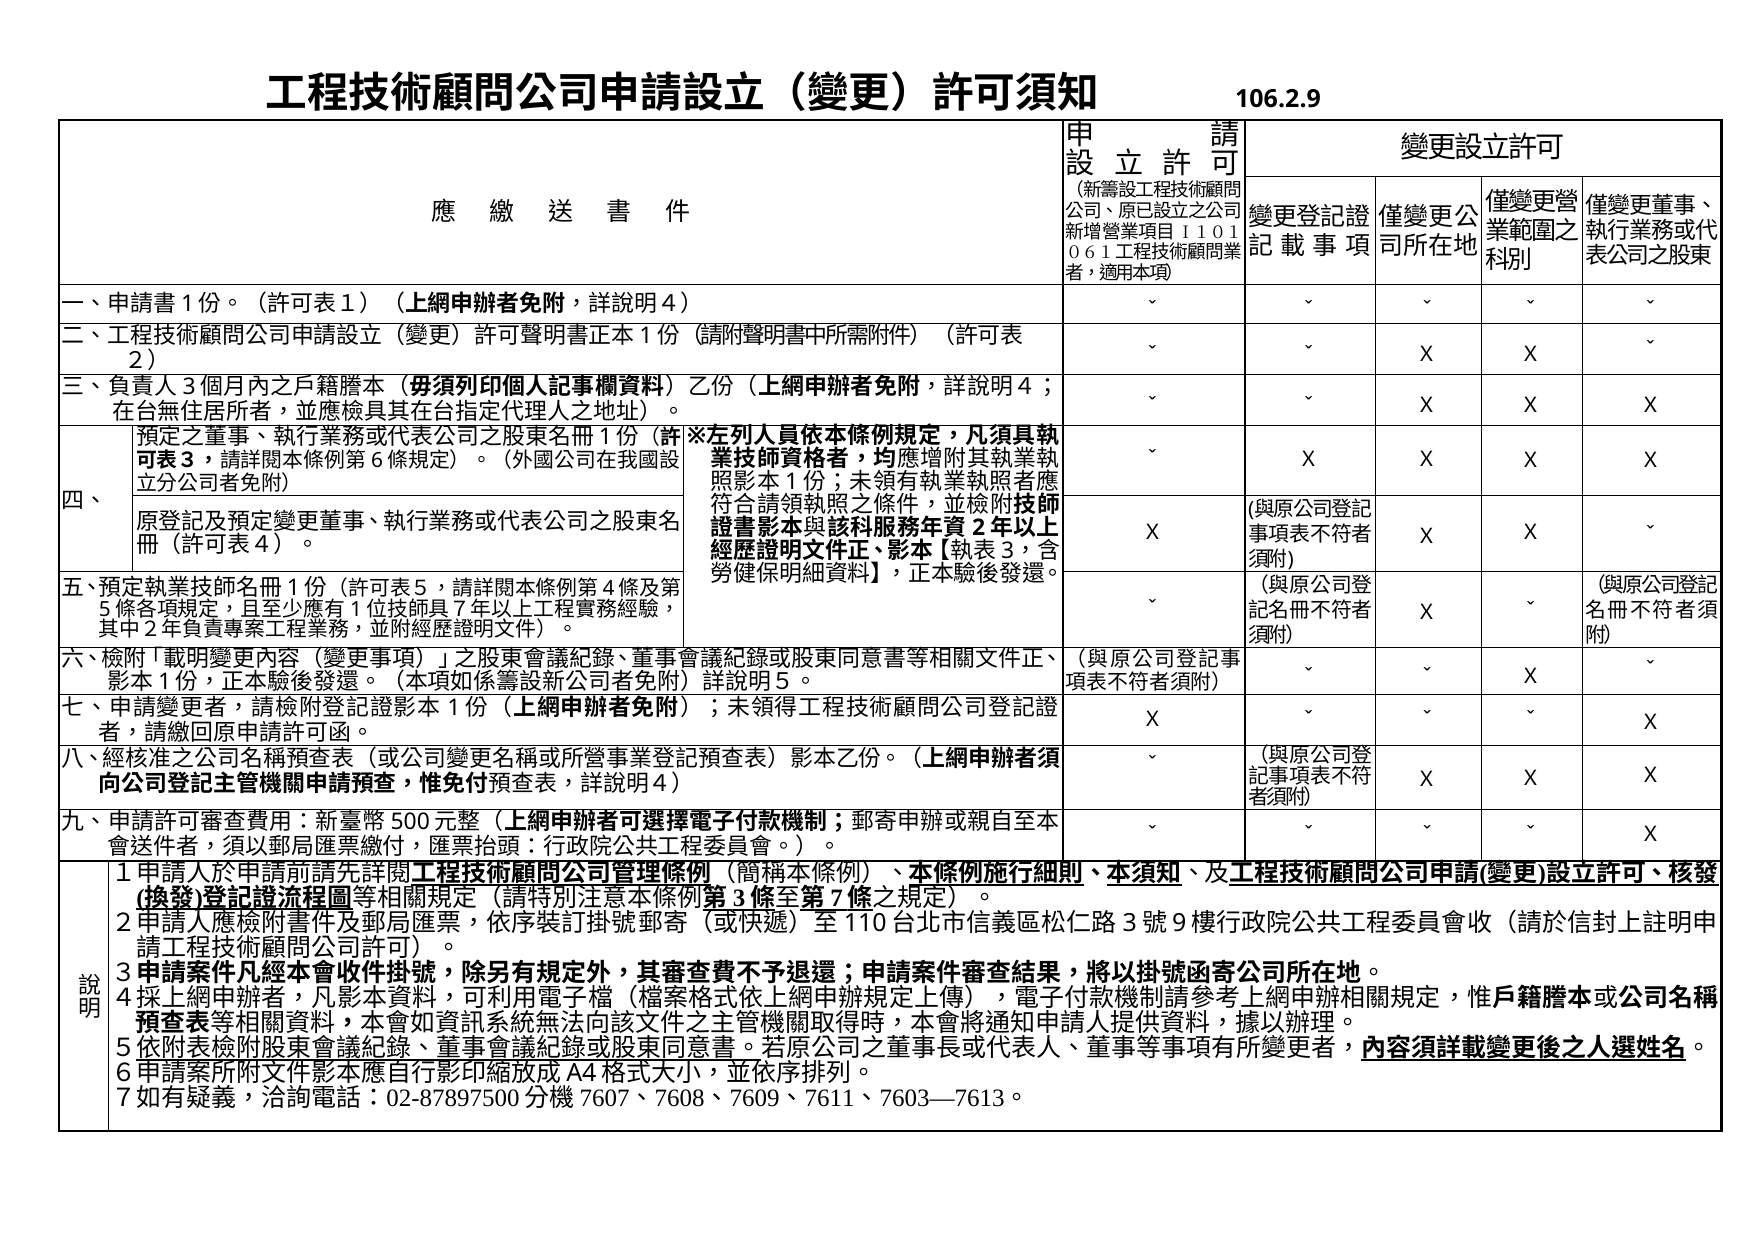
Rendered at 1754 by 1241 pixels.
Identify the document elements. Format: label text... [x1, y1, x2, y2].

table_cell ˇ [1376, 285, 1481, 322]
table_cell 原登記及預定變更董事、執行業務或代表公司之股東名冊（許可表４）。 [133, 496, 683, 571]
table_cell Ｘ [1376, 496, 1481, 571]
table_cell ˇ [1064, 375, 1244, 424]
table_header 變更設立許可 [1246, 121, 1720, 176]
table_cell ˇ [1064, 572, 1244, 647]
table_cell Ｘ [1583, 426, 1720, 495]
table_cell ˇ [1246, 648, 1375, 694]
table_cell ˇ [1482, 572, 1582, 647]
table_cell ˇ [1583, 496, 1720, 571]
table_cell Ｘ [1583, 746, 1720, 809]
table_cell 三、負責人3個月內之戶籍謄本（毋須列印個人記事欄資料）乙份（上網申辦者免附，詳說明４；在台無住居所者，並應檢具其在台指定代理人之地址）。 [60, 375, 1062, 424]
table_cell Ｘ [1376, 375, 1481, 424]
table_cell Ｘ [1583, 810, 1720, 860]
table_cell Ｘ [1482, 324, 1582, 373]
table_cell Ｘ [1376, 426, 1481, 495]
table_cell 一、申請書1份。（許可表１）（上網申辦者免附，詳說明４） [60, 285, 1062, 322]
table_cell ˇ [1064, 810, 1244, 860]
table_cell ˇ [1482, 285, 1582, 322]
table_cell （與原公司登記名冊不符者須附） [1583, 572, 1720, 647]
table_cell ˇ [1246, 324, 1375, 373]
table_cell ˇ [1482, 810, 1582, 860]
table_cell １申請人於申請前請先詳閱工程技術顧問公司管理條例（簡稱本條例）、本條例施行細則、本須知、及工程技術顧問公司申請(變更)設立許可、核發(換發)登記證流程圖等相關規定（請特別注意本條例第3條至第7條之規定）。 ２申請人應檢附書件及郵局匯票，依序裝訂掛號郵寄（或快遞）至110台北市信義區松仁路3號9樓行政院公共工程委員會收（請於信封上註明申請工程技術顧問公司許可）。 ３申請案件凡經本會收件掛號，除另有規定外，其審查費不予退還；申請案件審查結果，將以掛號函寄公司所在地。 ４採上網申辦者，凡影本資料，可利用電子檔（檔案格式依上網申辦規定上傳），電子付款機制請參考上網申辦相關規定，惟戶籍謄本或公司名稱預查表等相關資料，本會如資訊系統無法向該文件之主管機關取得時，本會將通知申請人提供資料，據以辦理。 ５依附表檢附股東會議紀錄、董事會議紀錄或股東同意書。若原公司之董事長或代表人、董事等事項有所變更者，內容須詳載變更後之人選姓名。 ６申請案所附文件影本應自行影印縮放成A4格式大小，並依序排列。 ７如有疑義，洽詢電話：02-87897500分機7607、7608、7609、7611、7603—7613。 [109, 862, 1720, 1130]
table_cell ˇ [1376, 648, 1481, 694]
table_cell 八、經核准之公司名稱預查表（或公司變更名稱或所營事業登記預查表）影本乙份。（上網申辦者須向公司登記主管機關申請預查，惟免付預查表，詳說明４） [60, 746, 1062, 809]
table_cell ˇ [1482, 695, 1582, 745]
table_cell ˇ [1583, 285, 1720, 322]
table_cell 變更登記證 記載事項 [1246, 177, 1375, 284]
table_cell Ｘ [1064, 496, 1244, 571]
table_cell ˇ [1376, 695, 1481, 745]
table_cell （與原公司登記名冊不符者須附） [1246, 572, 1375, 647]
table_cell Ｘ [1583, 695, 1720, 745]
table_cell ※左列人員依本條例規定，凡須具執業技師資格者，均應增附其執業執照影本1份；未領有執業執照者應符合請領執照之條件，並檢附技師證書影本與該科服務年資2年以上經歷證明文件正、影本【執表3，含勞健保明細資料】，正本驗後發還。 [684, 426, 1062, 647]
text 工程技術顧問公司申請設立（變更）許可須知 106.2.9 [83, 59, 1659, 119]
table_cell ˇ [1583, 324, 1720, 373]
table_cell Ｘ [1482, 375, 1582, 424]
table_cell Ｘ [1482, 746, 1582, 809]
table_cell Ｘ [1246, 426, 1375, 495]
table_header 應 繳 送 書 件 [60, 121, 1062, 284]
table_cell ˇ [1246, 375, 1375, 424]
table_header 申 請 設立許可 （新籌設工程技術顧問公司、原已設立之公司新增營業項目Ｉ１０１０６１工程技術顧問業者，適用本項） [1064, 121, 1244, 284]
table_cell （與原公司登記事項表不符者須附） [1064, 648, 1244, 694]
table_cell (與原公司登記事項表不符者須附) [1246, 496, 1375, 571]
table_cell ˇ [1064, 746, 1244, 809]
table_cell Ｘ [1583, 375, 1720, 424]
table_cell 七、申請變更者，請檢附登記證影本1份（上網申辦者免附）；未領得工程技術顧問公司登記證者，請繳回原申請許可函。 [60, 695, 1062, 745]
table_cell ˇ [1376, 810, 1481, 860]
table_cell Ｘ [1064, 695, 1244, 745]
table_cell 九、申請許可審查費用：新臺幣500元整（上網申辦者可選擇電子付款機制；郵寄申辦或親自至本會送件者，須以郵局匯票繳付，匯票抬頭：行政院公共工程委員會。）。 [60, 810, 1062, 860]
table_cell 僅變更營業範圍之科別 [1482, 177, 1582, 284]
table_cell 僅變更董事、執行業務或代表公司之股東 [1583, 177, 1720, 284]
table_cell Ｘ [1376, 746, 1481, 809]
table_cell ˇ [1246, 285, 1375, 322]
table_cell Ｘ [1482, 496, 1582, 571]
table_cell ˇ [1064, 285, 1244, 322]
table_cell Ｘ [1482, 648, 1582, 694]
table_cell 四、 [60, 426, 132, 571]
table_cell Ｘ [1376, 324, 1481, 373]
table_cell ˇ [1246, 810, 1375, 860]
table_cell 六、檢附「載明變更內容（變更事項）」之股東會議紀錄、董事會議紀錄或股東同意書等相關文件正、影本1份，正本驗後發還。（本項如係籌設新公司者免附）詳說明５。 [60, 648, 1062, 694]
table_cell 二、工程技術顧問公司申請設立（變更）許可聲明書正本1份（請附聲明書中所需附件）（許可表２） [60, 324, 1062, 373]
table_cell 預定之董事、執行業務或代表公司之股東名冊1份（許可表３，請詳閱本條例第6條規定）。（外國公司在我國設立分公司者免附） [133, 426, 683, 495]
table_cell ˇ [1064, 426, 1244, 495]
table_cell 僅變更公司所在地 [1376, 177, 1481, 284]
table_cell 說明 [60, 862, 108, 1130]
table_cell 五、預定執業技師名冊1份（許可表５，請詳閱本條例第4條及第5條各項規定，且至少應有1位技師具７年以上工程實務經驗，其中２年負責專案工程業務，並附經歷證明文件）。 [60, 572, 683, 647]
table_cell ˇ [1583, 648, 1720, 694]
table_cell （與原公司登記事項表不符者須附） [1246, 746, 1375, 809]
table_cell Ｘ [1376, 572, 1481, 647]
table_cell Ｘ [1482, 426, 1582, 495]
table_cell ˇ [1246, 695, 1375, 745]
table_cell ˇ [1064, 324, 1244, 373]
